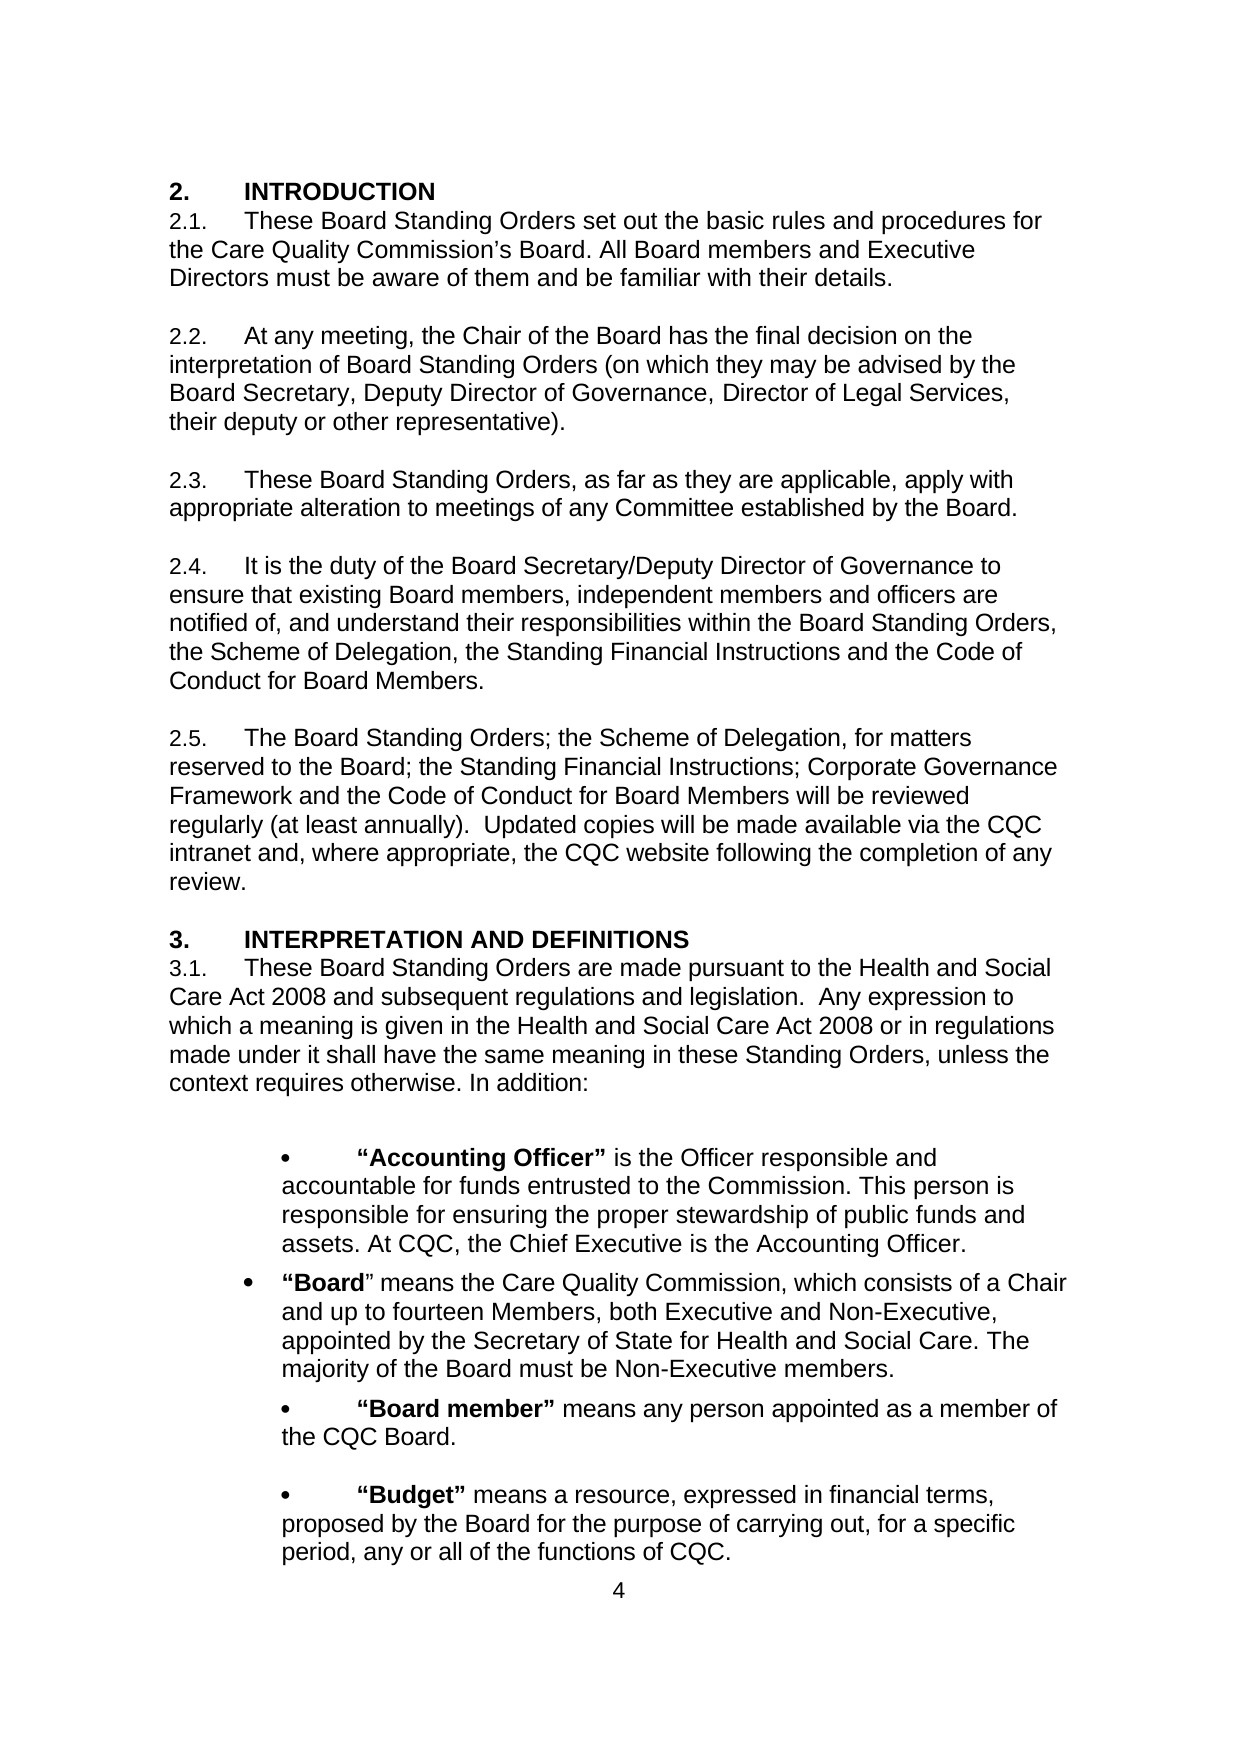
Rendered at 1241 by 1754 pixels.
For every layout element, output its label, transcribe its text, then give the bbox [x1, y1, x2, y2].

list “Budget” means a resource, expressed in financial terms, proposed by the Board for the purpose of carrying out, for a specific period, any or all of the functions of CQC. [281, 1480, 1059, 1566]
list “Board member” means any person appointed as a member of the CQC Board. [281, 1393, 1059, 1451]
list These Board Standing Orders set out the basic rules and procedures for the Care Quality Commission’s Board. All Board members and Executive Directors must be aware of them and be familiar with their details. [169, 206, 1059, 292]
list The Board Standing Orders; the Scheme of Delegation, for matters reserved to the Board; the Standing Financial Instructions; Corporate Governance Framework and the Code of Conduct for Board Members will be reviewed regularly (at least annually). Updated copies will be made available via the CQC intranet and, where appropriate, the CQC website following the completion of any review. [169, 723, 1059, 896]
list INTERPRETATION AND DEFINITIONS [169, 925, 1059, 953]
list It is the duty of the Board Secretary/Deputy Director of Governance to ensure that existing Board members, independent members and officers are notified of, and understand their responsibilities within the Board Standing Orders, the Scheme of Delegation, the Standing Financial Instructions and the Code of Conduct for Board Members. [169, 551, 1059, 695]
list “Board” means the Care Quality Commission, which consists of a Chair and up to fourteen Members, both Executive and Non-Executive, appointed by the Secretary of State for Health and Social Care. The majority of the Board must be Non-Executive members. [244, 1268, 1069, 1383]
list INTRODUCTION [169, 177, 1059, 206]
list At any meeting, the Chair of the Board has the final decision on the interpretation of Board Standing Orders (on which they may be advised by the Board Secretary, Deputy Director of Governance, Director of Legal Services, their deputy or other representative). [169, 321, 1059, 436]
list “Accounting Officer” is the Officer responsible and accountable for funds entrusted to the Commission. This person is responsible for ensuring the proper stewardship of public funds and assets. At CQC, the Chief Executive is the Accounting Officer. [281, 1143, 1059, 1258]
list These Board Standing Orders, as far as they are applicable, apply with appropriate alteration to meetings of any Committee established by the Board. [169, 465, 1059, 522]
list These Board Standing Orders are made pursuant to the Health and Social Care Act 2008 and subsequent regulations and legislation. Any expression to which a meaning is given in the Health and Social Care Act 2008 or in regulations made under it shall have the same meaning in these Standing Orders, unless the context requires otherwise. In addition: [169, 953, 1059, 1097]
